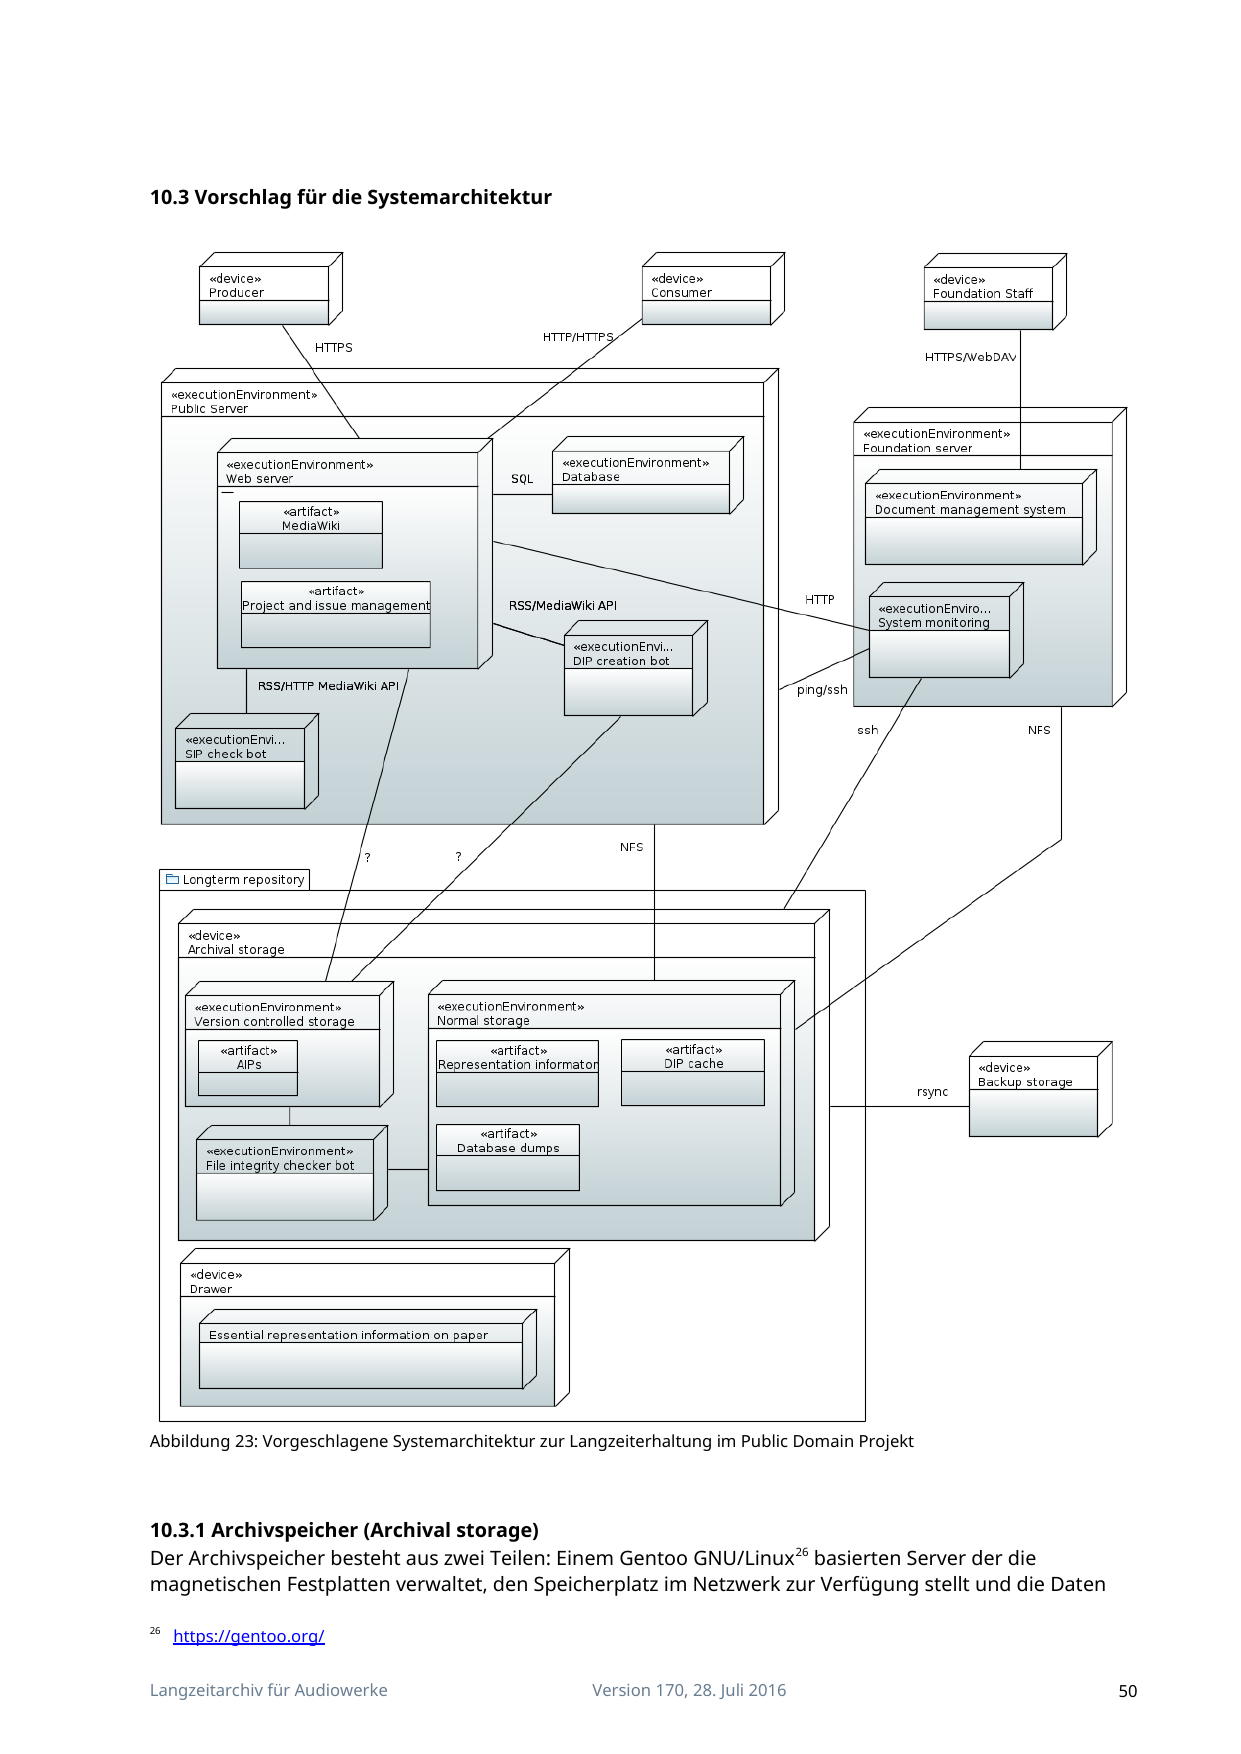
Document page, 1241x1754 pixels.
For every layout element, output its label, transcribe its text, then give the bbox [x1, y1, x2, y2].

subtitle Archivspeicher (Archival storage) [149, 1517, 1136, 1544]
text Der Archivspeicher besteht aus zwei Teilen: Einem Gentoo GNU/Linux basierten Server der die magnetischen Festplatten verwaltet, den Speicherplatz im Netzwerk zur Verfügung stellt und die Daten [149, 1544, 1136, 1598]
text https://gentoo.org/ [149, 1624, 1136, 1647]
picture [149, 242, 1136, 1430]
text Abbildung 23: Vorgeschlagene Systemarchitektur zur Langzeiterhaltung im Public Domain Projekt [149, 1430, 1136, 1452]
subtitle Vorschlag für die Systemarchitektur [149, 183, 1136, 210]
